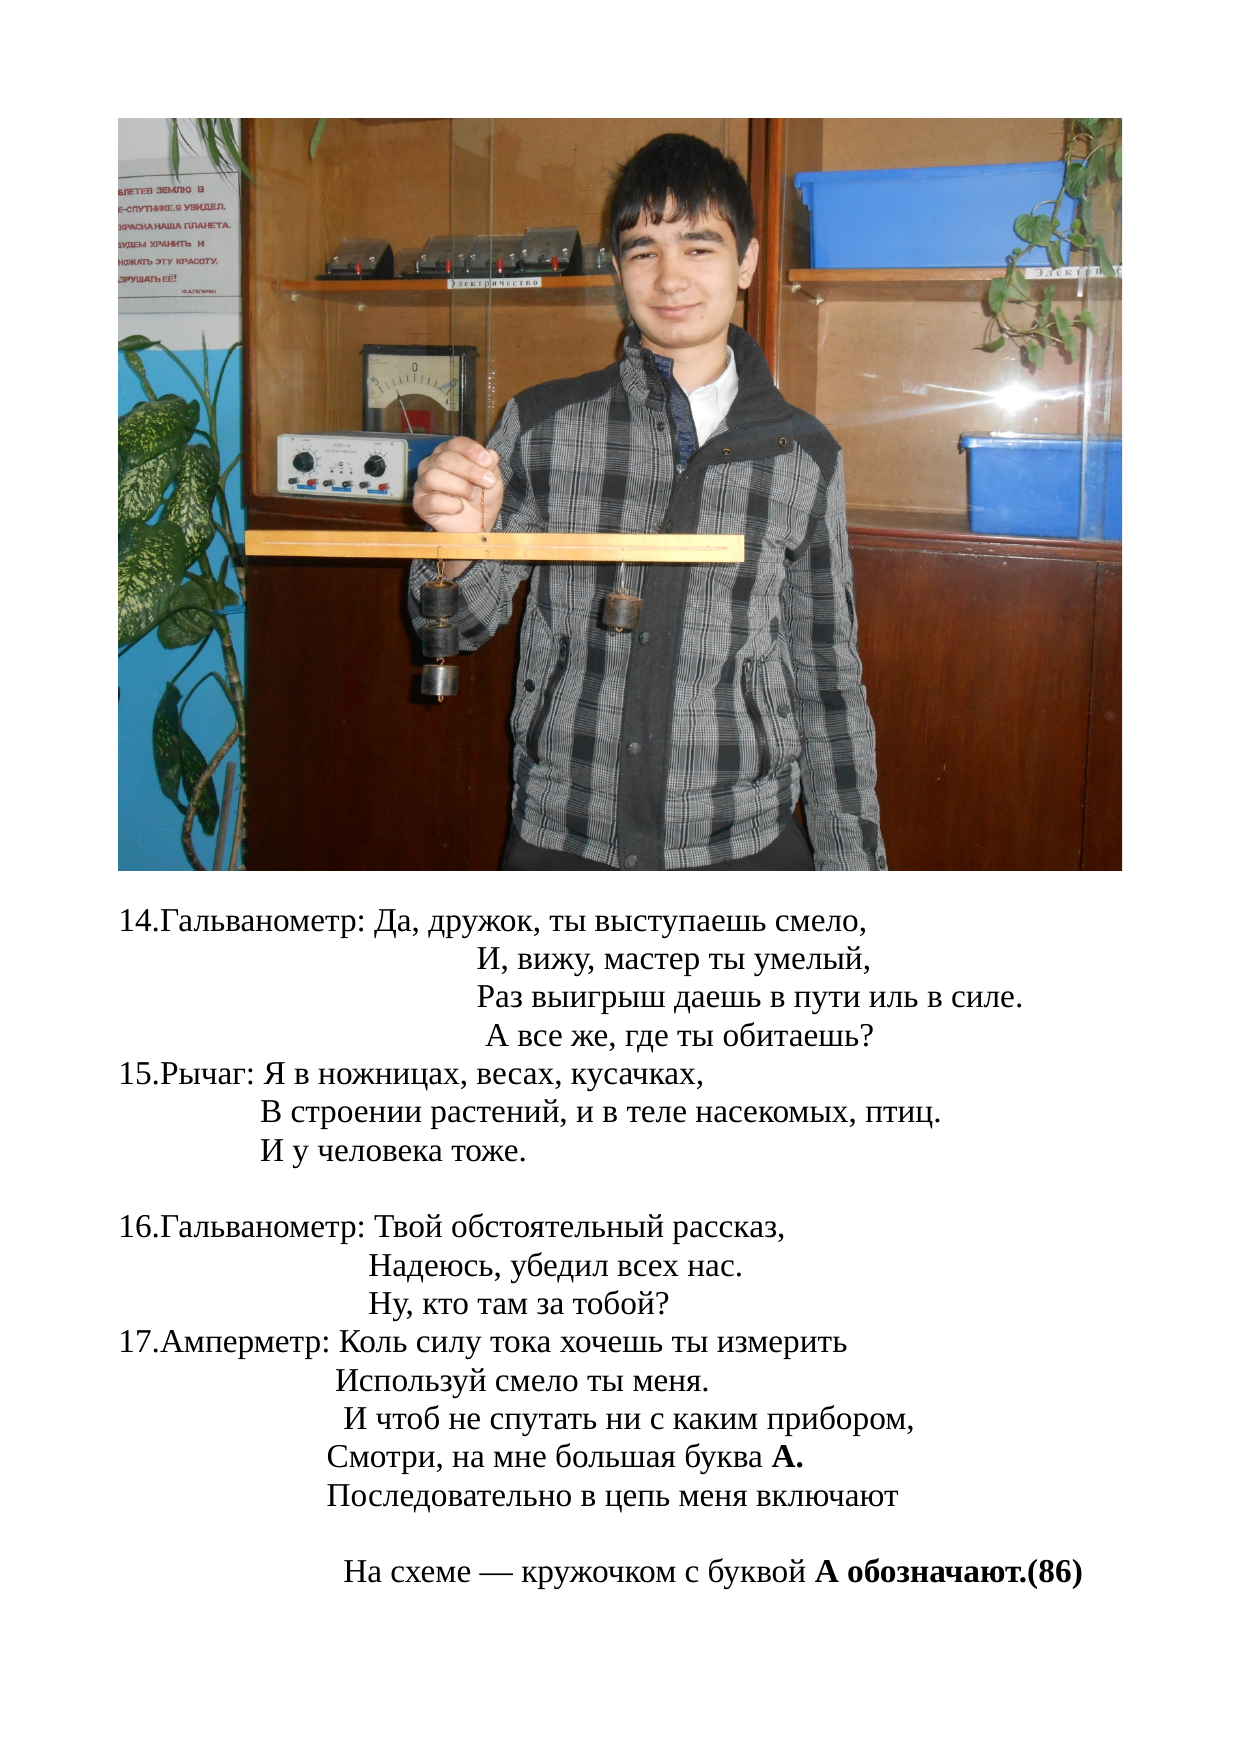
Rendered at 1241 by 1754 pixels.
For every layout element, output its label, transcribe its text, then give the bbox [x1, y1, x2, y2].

text Раз выигрыш даешь в пути иль в силе. [118, 976, 1122, 1015]
text Смотри, на мне большая буква А. [118, 1436, 1122, 1475]
text И, вижу, мастер ты умелый, [118, 938, 1122, 976]
text На схеме — кружочком с буквой А обозначают.(86) [118, 1551, 1122, 1590]
text Используй смело ты меня. [118, 1360, 1122, 1398]
text Надеюсь, убедил всех нас. [118, 1245, 1122, 1283]
text И чтоб не спутать ни с каким прибором, [118, 1398, 1122, 1436]
text А все же, где ты обитаешь? [118, 1015, 1122, 1053]
text 16.Гальванометр: Твой обстоятельный рассказ, [118, 1206, 1122, 1245]
text В строении растений, и в теле насекомых, птиц. [118, 1091, 1122, 1130]
text 15.Рычаг: Я в ножницах, весах, кусачках, [118, 1053, 1122, 1091]
text Последовательно в цепь меня включают [118, 1475, 1122, 1513]
text И у человека тоже. [118, 1130, 1122, 1168]
list Гальванометр: Да, дружок, ты выступаешь смело, [118, 900, 1122, 938]
text Ну, кто там за тобой? [118, 1283, 1122, 1321]
text 17.Амперметр: Коль силу тока хочешь ты измерить [118, 1321, 1122, 1360]
